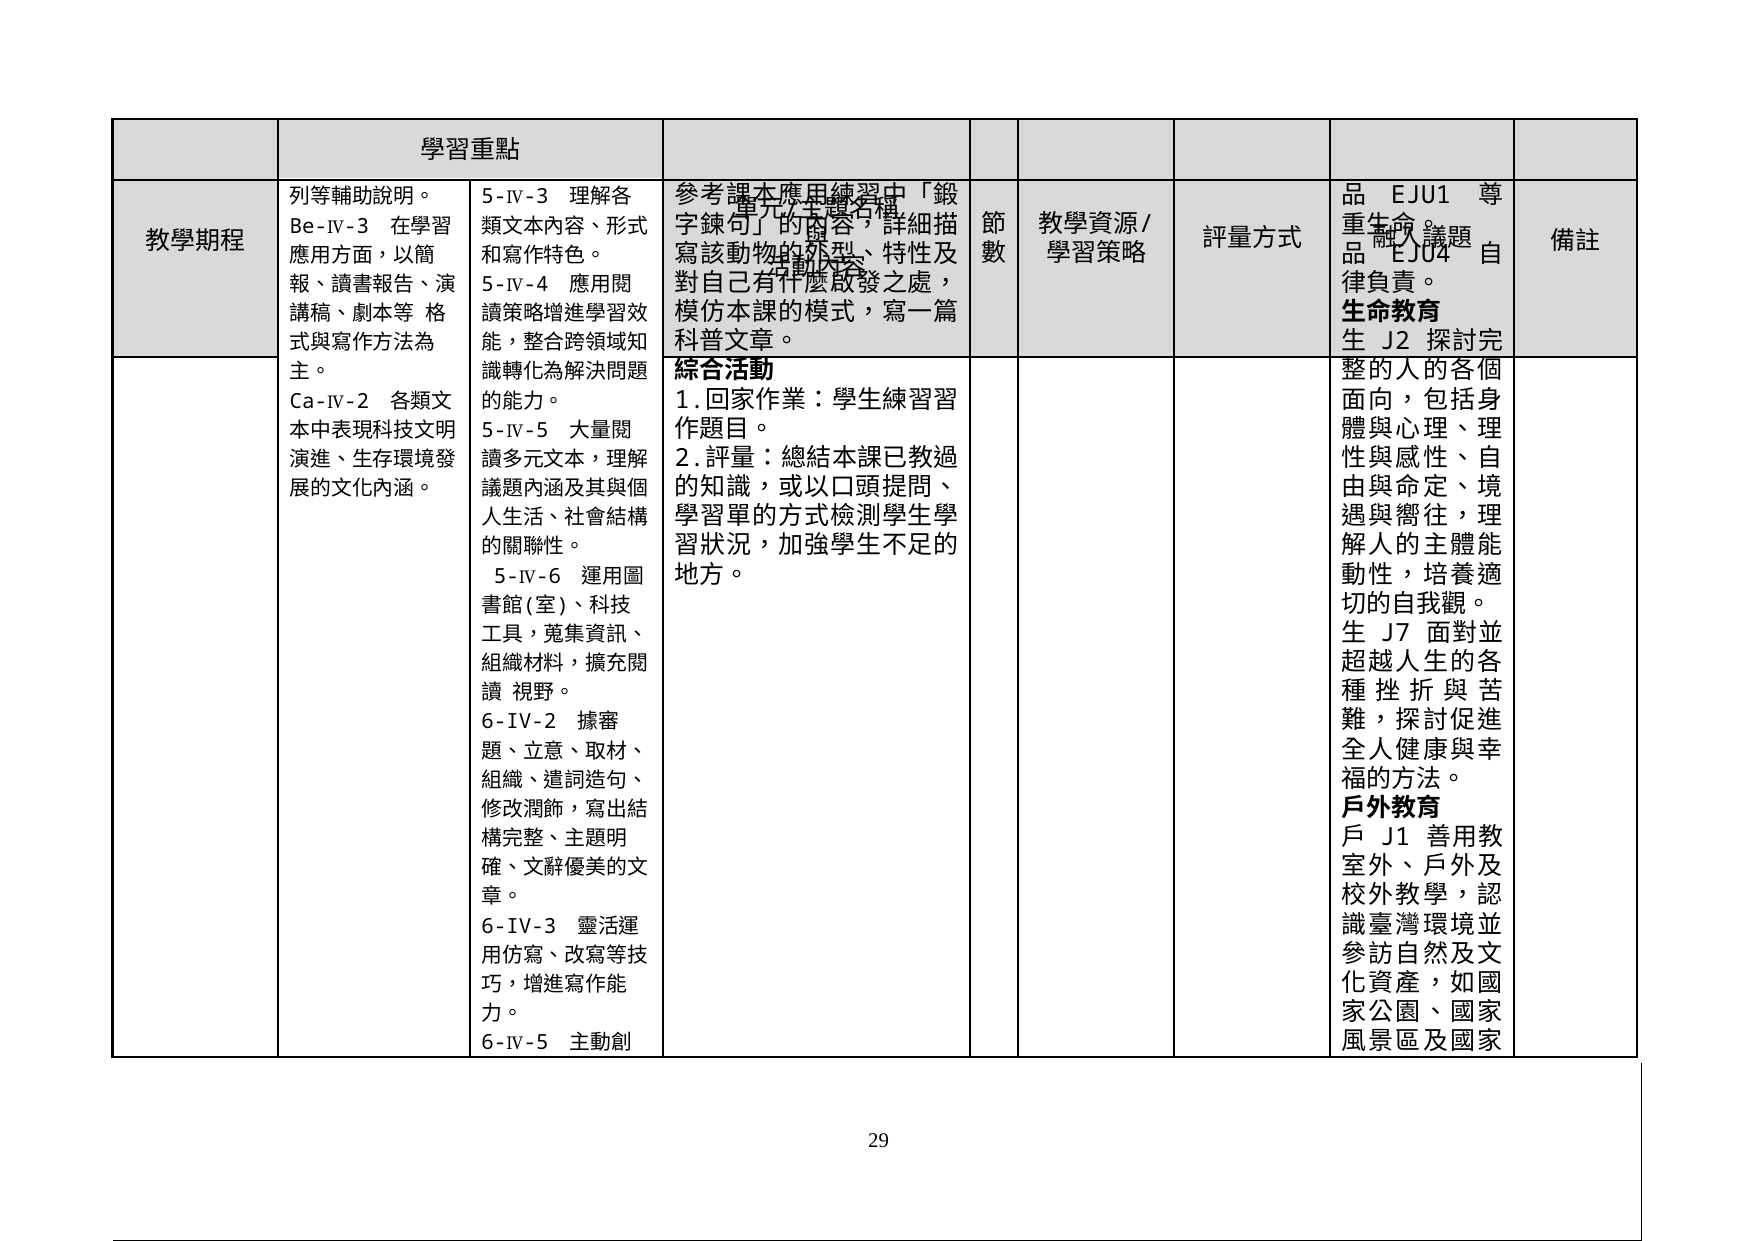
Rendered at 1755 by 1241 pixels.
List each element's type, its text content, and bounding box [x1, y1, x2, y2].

table_cell 1.教學ppt 2.學習單 3.影音資料 4.網路資料 [1019, 358, 1173, 1056]
table_header [1331, 120, 1513, 179]
table_cell 第十六週 12/13~12/19 [114, 181, 277, 356]
table_cell 環境教育 環 J3 經由環境美學與自然文學了解自然環境的倫理價值。 環 J14 了解能量流動及物質循環與生態系統運作的關係。 海洋教育 海 J5 了解我國國土地理位置的特色及重要性。 海 J8 閱讀、分享及創作以海洋為背景的文學作品。 海 J14 探討海洋生物與生態環境之關聯。 品德教育 品 J3 關懷生活環境與自然生態永續發展。 品 EJU1 尊重生命。 品 EJU4 自律負責。 生命教育 生 J2 探討完整的人的各個面向，包括身體與心理、理性與感性、自由與命定、境遇與嚮往，理解人的主體能動性，培養適切的自我觀。 生 J7 面對並超越人生的各種挫折與苦難，探討促進全人健康與幸福的方法。 戶外教育 戶 J1 善用教室外、戶外及校外教學，認識臺灣環境並參訪自然及文化資產，如國家公園、國家風景區及國家森林公園等。 閱讀素養 閱 J1 發展多元文本的閱讀策略。 閱 J2 發展跨文本的比對、分析、深究的能力，以判讀文本知識的正確性。 閱 J6 懂得在不同學習及生活情境中使用文本之規則。 [1331, 181, 1513, 356]
table_cell 5 [971, 181, 1017, 356]
table_cell 列等輔助說明。 Be-Ⅳ-3 在學習應用方面，以簡報、讀書報告、演講稿、劇本等 格式與寫作方法為主。 Ca-Ⅳ-2 各類文本中表現科技文明演進、生存環境發展的文化內涵。 [279, 181, 469, 1056]
table_cell 1.實作評量 2.口頭評量 3.自我評量 4.作業評量 [1175, 181, 1329, 356]
table_cell [1515, 358, 1636, 1056]
table_header 教學資源/學習策略 [1019, 120, 1173, 179]
table_cell 第七課鮭魚產卵，力爭上游 準備活動 請學生報告回家蒐集的鮭魚洄游的資料。 發展活動 1.以課文賞析復習課文。 2.帶領學生進行應用與討論，並請學生思考日常生活中與動物接觸的經驗，引導學生想一想，是否能夠在動物身上發現到值得我們學習的態度。 3.帶領學生讀延伸閱讀文章〈異色突起的斑馬〉，深化本課「以動物的天生習性與特質，帶給人類啟發」的主題寫作特色。或請學生自行閱讀，教師以簡單提問檢測學生的閱讀情形。 4.教師可引導學生將本課的學習成果與自然科學領域進行跨領域的結合，製作以科學為主題的報告。 5.在本課中學生學習到以定義、數據、描述、引用等方法，介紹動物及說明其特性。教師可引導學生參考課本應用練習中「鍛字鍊句」的內容，詳細描寫該動物的外型、特性及對自己有什麼啟發之處，模仿本課的模式，寫一篇科普文章。 綜合活動 1.回家作業：學生練習習作題目。 2.評量：總結本課已教過的知識，或以口頭提問、學習單的方式檢測學生學習狀況，加強學生不足的地方。 [664, 358, 969, 1056]
table_header 單元/主題名稱 與 活動內容 [664, 120, 969, 179]
table_cell 1.實作評量 2.口頭評量 3.自我評量 4.作業評量 [1175, 358, 1329, 1056]
table_cell 第七課鮭魚產卵，力爭上游 準備活動 請學生報告回家蒐集的鮭魚洄游的資料。 發展活動 1.以課文賞析復習課文。 2.帶領學生進行應用與討論，並請學生思考日常生活中與動物接觸的經驗，引導學生想一想，是否能夠在動物身上發現到值得我們學習的態度。 3.帶領學生讀延伸閱讀文章〈異色突起的斑馬〉，深化本課「以動物的天生習性與特質，帶給人類啟發」的主題寫作特色。或請學生自行閱讀，教師以簡單提問檢測學生的閱讀情形。 4.教師可引導學生將本課的學習成果與自然科學領域進行跨領域的結合，製作以科學為主題的報告。 5.在本課中學生學習到以定義、數據、描述、引用等方法，介紹動物及說明其特性。教師可引導學生參考課本應用練習中「鍛字鍊句」的內容，詳細描寫該動物的外型、特性及對自己有什麼啟發之處，模仿本課的模式，寫一篇科普文章。 綜合活動 1.回家作業：學生練習習作題目。 2.評量：總結本課已教過的知識，或以口頭提問、學習單的方式檢測學生學習狀況，加強學生不足的地方。 [664, 181, 969, 356]
table_header [1515, 120, 1636, 179]
table_header 學習重點 [279, 120, 662, 178]
table_cell 環境教育 環 J3 經由環境美學與自然文學了解自然環境的倫理價值。 環 J14 了解能量流動及物質循環與生態系統運作的關係。 海洋教育 海 J5 了解我國國土地理位置的特色及重要性。 海 J8 閱讀、分享及創作以海洋為背景的文學作品。 海 J14 探討海洋生物與生態環境之關聯。 品德教育 品 J3 關懷生活環境與自然生態永續發展。 品 EJU1 尊重生命。 品 EJU4 自律負責。 生命教育 生 J2 探討完整的人的各個面向，包括身體與心理、理性與感性、自由與命定、境遇與嚮往，理解人的主體能動性，培養適切的自我觀。 生 J7 面對並超越人生的各種挫折與苦難，探討促進全人健康與幸福的方法。 戶外教育 戶 J1 善用教室外、戶外及校外教學，認識臺灣環境並參訪自然及文化資產，如國家公園、國家風景區及國家森林公園等。 閱讀素養 閱 J1 發展多元文本的閱讀策略。 閱 J2 發展跨文本的比對、分析、深究的能力，以判讀文本知識的正確性。 閱 J6 懂得在不同學習及生活情境中使用文本之規則。 [1331, 358, 1513, 1056]
table_cell [1638, 179, 1736, 1056]
table_cell 1.教學ppt 2.學習單 3.影音資料 4.網路資料 [1019, 181, 1173, 356]
table_header [114, 120, 277, 179]
table_cell [1515, 181, 1636, 356]
table_header [1175, 120, 1329, 179]
table_cell 5-Ⅳ-3 理解各類文本內容、形式和寫作特色。 5-Ⅳ-4 應用閱讀策略增進學習效能，整合跨領域知識轉化為解決問題 的能力。 5-Ⅳ-5 大量閱讀多元文本，理解議題內涵及其與個人生活、社會結構 的關聯性。 5-Ⅳ-6 運用圖書館(室)、科技工具，蒐集資訊、組織材料，擴充閱讀 視野。 6-IV-2 據審題、立意、取材、組織、遣詞造句、修改潤飾，寫出結構完整、主題明確、文辭優美的文章。 6-IV-3 靈活運用仿寫、改寫等技巧，增進寫作能力。 6-Ⅳ-5 主動創 [471, 181, 662, 1056]
table_header 節數 [971, 120, 1017, 179]
table_header [1638, 118, 1736, 178]
table_cell 第十六週 12/13~12/19 [114, 358, 277, 1056]
table_cell 5 [971, 358, 1017, 1056]
